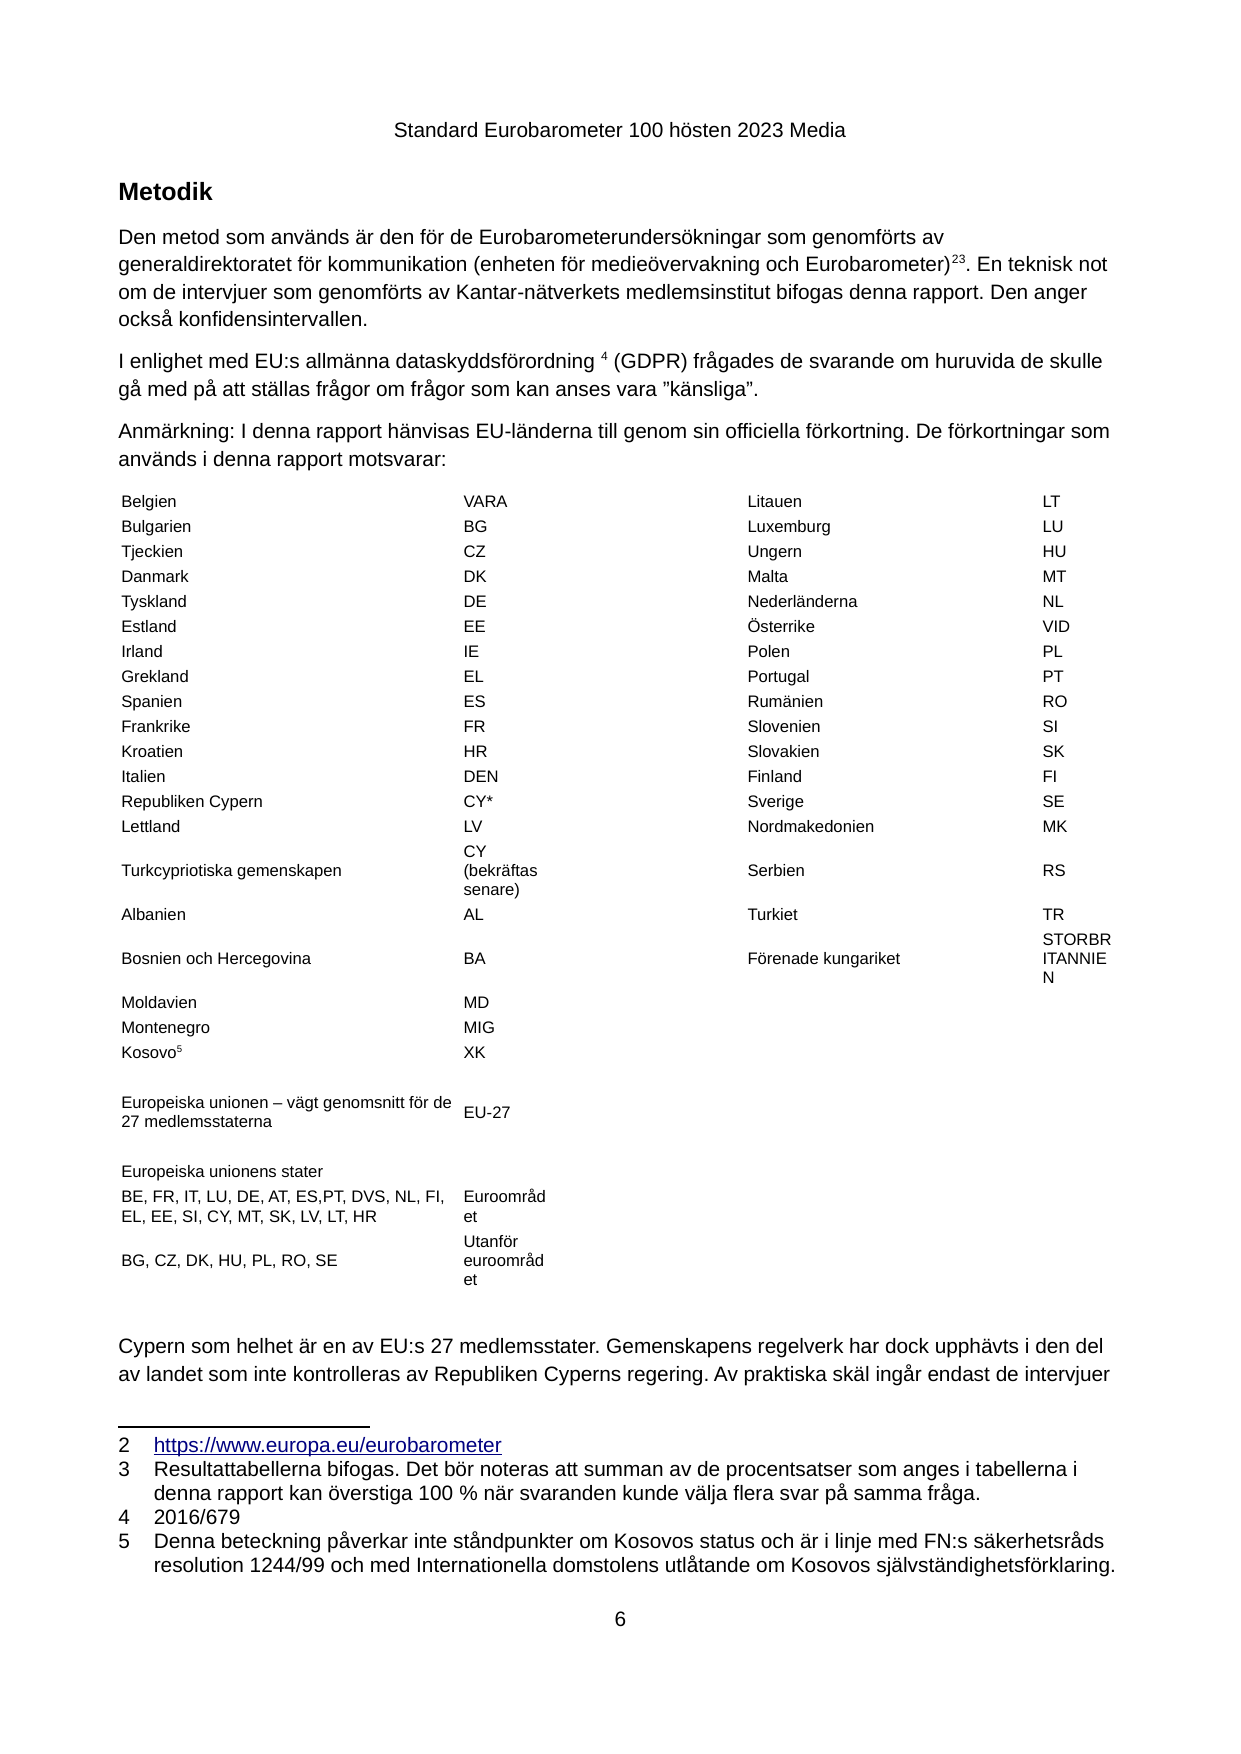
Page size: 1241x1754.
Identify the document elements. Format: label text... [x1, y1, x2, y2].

table_cell MD [460, 990, 553, 1015]
table_cell Rumänien [744, 689, 1039, 713]
table_cell [553, 1159, 744, 1184]
table_cell [553, 564, 744, 588]
table_cell Frankrike [118, 714, 460, 738]
table_cell Slovakien [744, 739, 1039, 763]
table_cell [744, 990, 1039, 1015]
table_cell BG, CZ, DK, HU, PL, RO, SE [118, 1229, 460, 1292]
table_cell [553, 990, 744, 1015]
table_cell Tyskland [118, 589, 460, 613]
table_cell Luxemburg [744, 514, 1039, 538]
table_cell IE [460, 639, 553, 663]
text Cypern som helhet är en av EU:s 27 medlemsstater. Gemenskapens regelverk har dock upphävts i den del av landet som inte kontrolleras av Republiken Cyperns regering. Av praktiska skäl ingår endast de intervjuer [118, 1334, 1122, 1385]
table_cell BG [460, 514, 553, 538]
table_cell BA [460, 927, 553, 990]
table_cell LU [1039, 514, 1116, 538]
table_header Belgien [118, 489, 460, 513]
table_cell [460, 1065, 553, 1090]
table_cell [553, 1229, 744, 1292]
table_cell EU-27 [460, 1090, 553, 1134]
table_cell DEN [460, 764, 553, 788]
table_cell Montenegro [118, 1015, 460, 1040]
table_cell CY (bekräftas senare) [460, 839, 553, 902]
table_cell TR [1039, 902, 1116, 927]
text Den metod som används är den för de Eurobarometerundersökningar som genomförts av generaldirektoratet för kommunikation (enheten för medieövervakning och Eurobarometer). En teknisk not om de intervjuer som genomförts av Kantar-nätverkets medlemsinstitut bifogas denna rapport. Den anger också konfidensintervallen. [118, 225, 1122, 331]
table_cell Tjeckien [118, 539, 460, 563]
table_cell Italien [118, 764, 460, 788]
table_cell Grekland [118, 664, 460, 688]
table_cell Förenade kungariket [744, 927, 1039, 990]
table_cell FR [460, 714, 553, 738]
table_cell Ungern [744, 539, 1039, 563]
table_cell [553, 714, 744, 738]
table_cell Danmark [118, 564, 460, 588]
table_cell [553, 739, 744, 763]
text https://www.europa.eu/eurobarometer [118, 1433, 1122, 1457]
table_cell PT [1039, 664, 1116, 688]
table_cell CZ [460, 539, 553, 563]
table_cell DE [460, 589, 553, 613]
table_cell [460, 1134, 553, 1159]
table_cell Sverige [744, 789, 1039, 813]
table_cell [553, 589, 744, 613]
table_cell Republiken Cypern [118, 789, 460, 813]
table_cell AL [460, 902, 553, 927]
text I enlighet med EU:s allmänna dataskyddsförordning (GDPR) frågades de svarande om huruvida de skulle gå med på att ställas frågor om frågor som kan anses vara ”känsliga”. [118, 349, 1122, 401]
table_cell Kroatien [118, 739, 460, 763]
table_cell [118, 1134, 460, 1159]
table_cell [553, 689, 744, 713]
table_cell [744, 1090, 1039, 1134]
table_cell [460, 1159, 553, 1184]
table_cell [1039, 1184, 1116, 1228]
table_cell Turkcypriotiska gemenskapen [118, 839, 460, 902]
table_cell [744, 1229, 1039, 1292]
table_cell Polen [744, 639, 1039, 663]
text Anmärkning: I denna rapport hänvisas EU-länderna till genom sin officiella förkortning. De förkortningar som används i denna rapport motsvarar: [118, 419, 1122, 470]
table_cell Finland [744, 764, 1039, 788]
table_cell [1039, 990, 1116, 1015]
table_cell [553, 1134, 744, 1159]
table_cell SI [1039, 714, 1116, 738]
table_cell [1039, 1229, 1116, 1292]
table_cell Serbien [744, 839, 1039, 902]
table_header Litauen [744, 489, 1039, 513]
table_cell [1039, 1090, 1116, 1134]
table_cell Irland [118, 639, 460, 663]
table_cell [118, 1065, 460, 1090]
table_cell Nederländerna [744, 589, 1039, 613]
table_cell Kosovo [118, 1040, 460, 1065]
table_cell SK [1039, 739, 1116, 763]
table_cell [553, 614, 744, 638]
table_cell [553, 764, 744, 788]
table_cell [1039, 1040, 1116, 1065]
table_header VARA [460, 489, 553, 513]
table_cell Moldavien [118, 990, 460, 1015]
table_cell Portugal [744, 664, 1039, 688]
table_cell Lettland [118, 814, 460, 838]
table_cell Utanför euroområdet [460, 1229, 553, 1292]
table_cell [553, 1065, 744, 1090]
table_cell [553, 539, 744, 563]
table_cell [1039, 1065, 1116, 1090]
table_cell [553, 902, 744, 927]
table_cell PL [1039, 639, 1116, 663]
table_cell [553, 839, 744, 902]
table_cell VID [1039, 614, 1116, 638]
table_cell Estland [118, 614, 460, 638]
table_cell EL [460, 664, 553, 688]
table_cell [553, 664, 744, 688]
table_cell STORBRITANNIEN [1039, 927, 1116, 990]
table_cell [744, 1159, 1039, 1184]
table_cell RO [1039, 689, 1116, 713]
table_cell [553, 1090, 744, 1134]
table_cell HU [1039, 539, 1116, 563]
table_cell Europeiska unionen – vägt genomsnitt för de 27 medlemsstaterna [118, 1090, 460, 1134]
table_cell [1039, 1015, 1116, 1040]
table_cell [744, 1065, 1039, 1090]
table_cell LV [460, 814, 553, 838]
table_cell Nordmakedonien [744, 814, 1039, 838]
table_cell MIG [460, 1015, 553, 1040]
table_cell RS [1039, 839, 1116, 902]
table_cell [744, 1040, 1039, 1065]
table_cell Albanien [118, 902, 460, 927]
table_cell [553, 789, 744, 813]
table_cell CY* [460, 789, 553, 813]
table_cell [744, 1015, 1039, 1040]
table_cell [553, 1184, 744, 1228]
text Metodik [118, 177, 1122, 206]
table_cell [744, 1134, 1039, 1159]
table_cell Euroområdet [460, 1184, 553, 1228]
table_cell Bosnien och Hercegovina [118, 927, 460, 990]
table_cell HR [460, 739, 553, 763]
table_cell [553, 1040, 744, 1065]
text Resultattabellerna bifogas. Det bör noteras att summan av de procentsatser som anges i tabellerna i denna rapport kan överstiga 100 % när svaranden kunde välja flera svar på samma fråga. [118, 1457, 1122, 1505]
table_cell [744, 1184, 1039, 1228]
table_header LT [1039, 489, 1116, 513]
table_cell DK [460, 564, 553, 588]
table_cell Bulgarien [118, 514, 460, 538]
table_cell Turkiet [744, 902, 1039, 927]
table_cell BE, FR, IT, LU, DE, AT, ES,PT, DVS, NL, FI, EL, EE, SI, CY, MT, SK, LV, LT, HR [118, 1184, 460, 1228]
table_cell MK [1039, 814, 1116, 838]
table_cell [553, 639, 744, 663]
table_cell Europeiska unionens stater [118, 1159, 460, 1184]
table_cell SE [1039, 789, 1116, 813]
table_cell EE [460, 614, 553, 638]
table_cell NL [1039, 589, 1116, 613]
table_cell MT [1039, 564, 1116, 588]
table_cell FI [1039, 764, 1116, 788]
table_cell [553, 1015, 744, 1040]
table_cell Slovenien [744, 714, 1039, 738]
text 2016/679 [118, 1505, 1122, 1529]
table_cell Spanien [118, 689, 460, 713]
table_cell Österrike [744, 614, 1039, 638]
table_cell [1039, 1134, 1116, 1159]
table_cell XK [460, 1040, 553, 1065]
table_cell [553, 927, 744, 990]
table_cell [1039, 1159, 1116, 1184]
table_cell ES [460, 689, 553, 713]
table_cell [553, 814, 744, 838]
table_cell [553, 514, 744, 538]
table_cell Malta [744, 564, 1039, 588]
table_header [553, 489, 744, 513]
